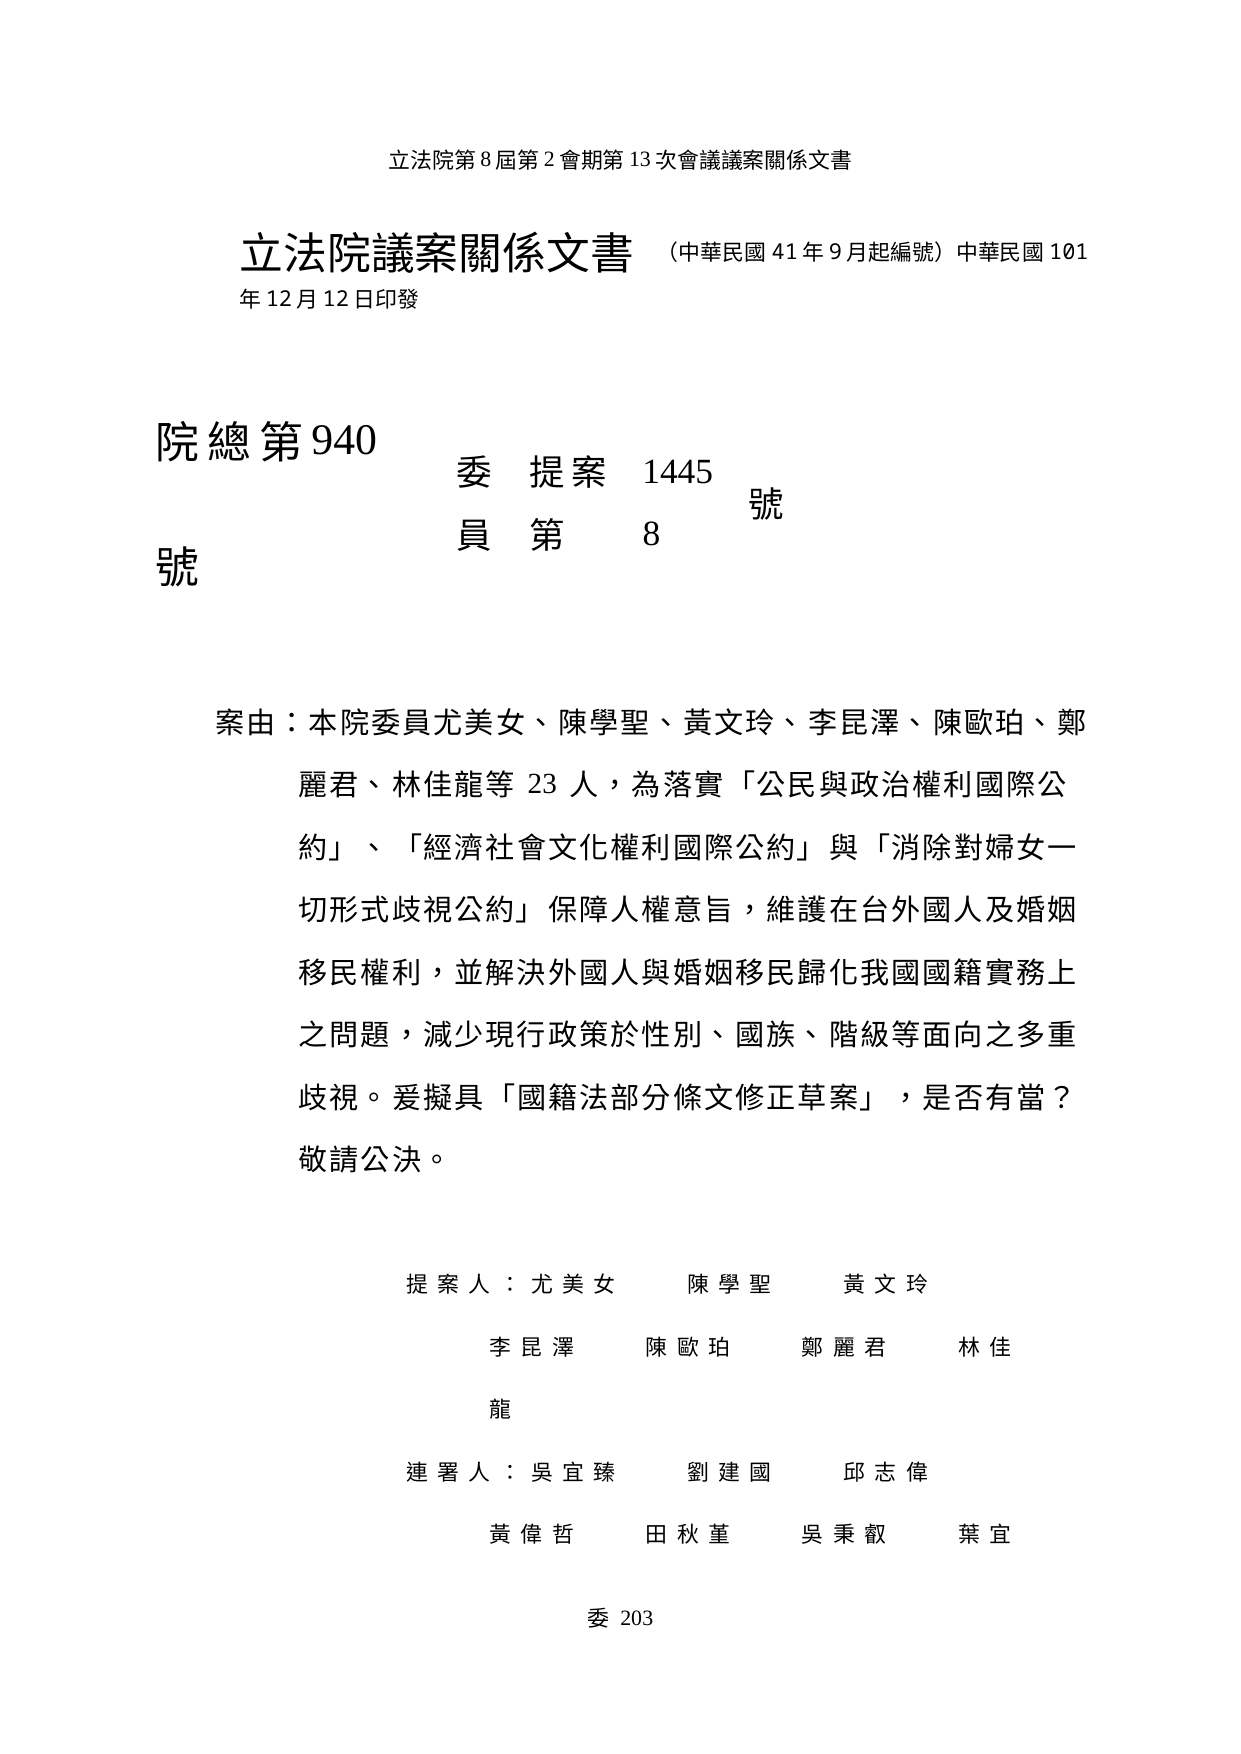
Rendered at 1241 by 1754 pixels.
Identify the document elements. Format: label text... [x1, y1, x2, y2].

table_header 號 [741, 377, 778, 627]
text 案由：本院委員尤美女、陳學聖、黃文玲、李昆澤、陳歐珀、鄭麗君、林佳龍等23人，為落實「公民與政治權利國際公約」、「經濟社會文化權利國際公約」與「消除對婦女一切形式歧視公約」保障人權意旨，維護在台外國人及婚姻移民權利，並解決外國人與婚姻移民歸化我國國籍實務上之問題，減少現行政策於性別、國族、階級等面向之多重歧視。爰擬具「國籍法部分條文修正草案」，是否有當？敬請公決。 [206, 689, 1089, 1189]
text 立法院議案關係文書 （中華民國41年9月起編號）中華民國101年12月12日印發 [239, 219, 1089, 314]
table_header [778, 496, 782, 517]
text 連署人：吳宜臻 劉建國 邱志偉 黃偉哲 田秋堇 吳秉叡 葉宜 [393, 1439, 1023, 1564]
table_header [778, 377, 782, 494]
table_header [778, 518, 782, 627]
text 提案人：尤美女 陳學聖 黃文玲 李昆澤 陳歐珀 鄭麗君 林佳龍 [393, 1252, 1023, 1439]
table_header 提案第 [523, 377, 629, 627]
table_header 委員 [409, 377, 523, 627]
table_header 院總第940號 [151, 377, 409, 627]
table_header 14458 [629, 377, 741, 627]
table_header [782, 377, 797, 627]
